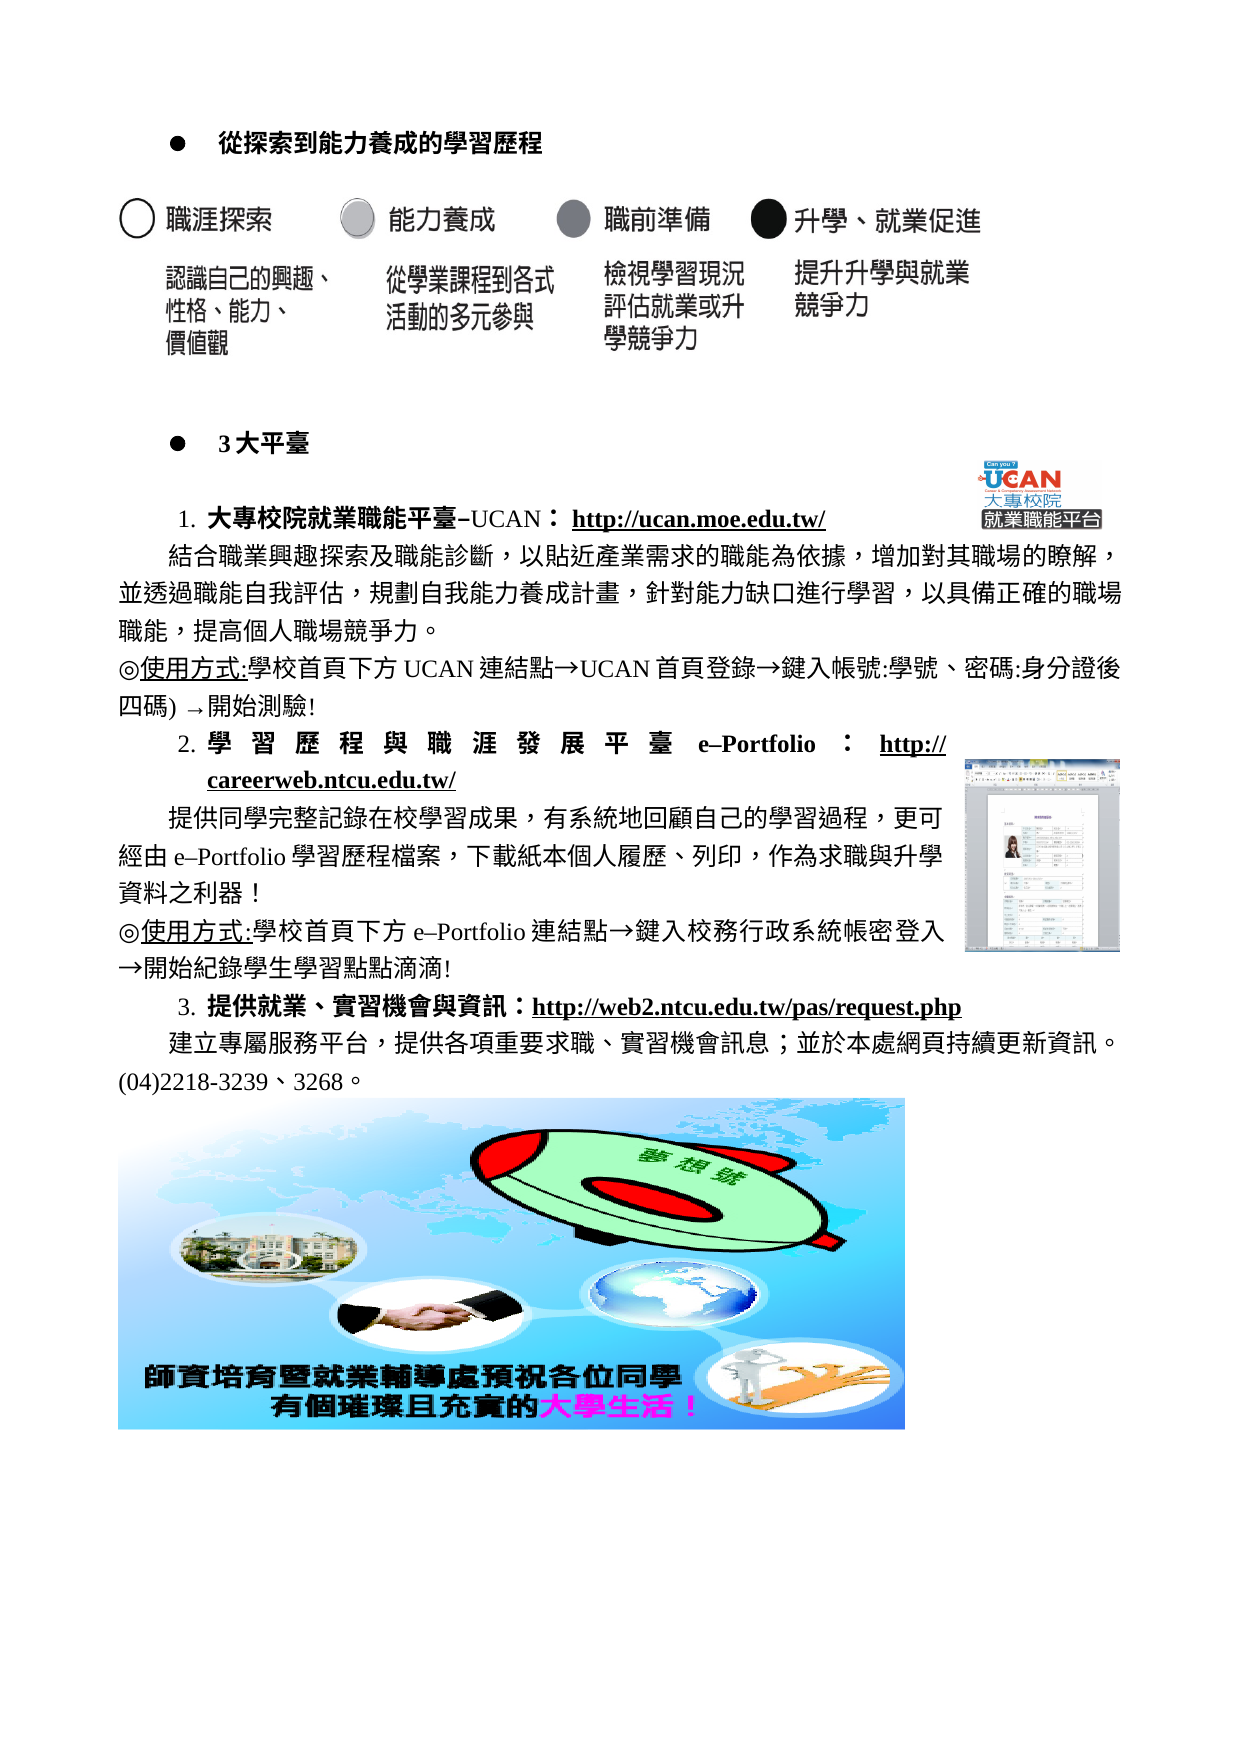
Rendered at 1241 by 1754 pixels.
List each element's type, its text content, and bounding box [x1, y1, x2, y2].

text ◎使用方式:學校首頁下方UCAN連結點→UCAN首頁登錄→鍵入帳號:學號、密碼:身分證後四碼) →開始測驗! [118, 648, 1122, 723]
text ◎使用方式:學校首頁下方e–Portfolio連結點→鍵入校務行政系統帳密登入→開始紀錄學生學習點點滴滴! [118, 910, 1122, 985]
picture [118, 1097, 906, 1430]
text 提供同學完整記錄在校學習成果，有系統地回顧自己的學習過程，更可經由e–Portfolio學習歷程檔案，下載紙本個人履歷、列印，作為求職與升學資料之利器！ [118, 798, 964, 910]
text 結合職業興趣探索及職能診斷，以貼近產業需求的職能為依據，增加對其職場的瞭解，並透過職能自我評估，規劃自我能力養成計畫，針對能力缺口進行學習，以具備正確的職場職能，提高個人職場競爭力。 [118, 535, 1122, 648]
list 提供就業、實習機會與資訊：http://web2.ntcu.edu.tw/pas/request.php [177, 985, 1122, 1023]
list 學習歷程與職涯發展平臺e–Portfolio：http://careerweb.ntcu.edu.tw/ [177, 723, 1122, 798]
text 建立專屬服務平台，提供各項重要求職、實習機會訊息；並於本處網頁持續更新資訊。(04)2218-3239、3268。 [118, 1023, 1122, 1098]
list 3大平臺 [168, 423, 1122, 460]
list 大專校院就業職能平臺–UCAN： http://ucan.moe.edu.tw/ [177, 498, 1122, 535]
picture [118, 197, 981, 358]
list 從探索到能力養成的學習歷程 [168, 123, 1122, 160]
